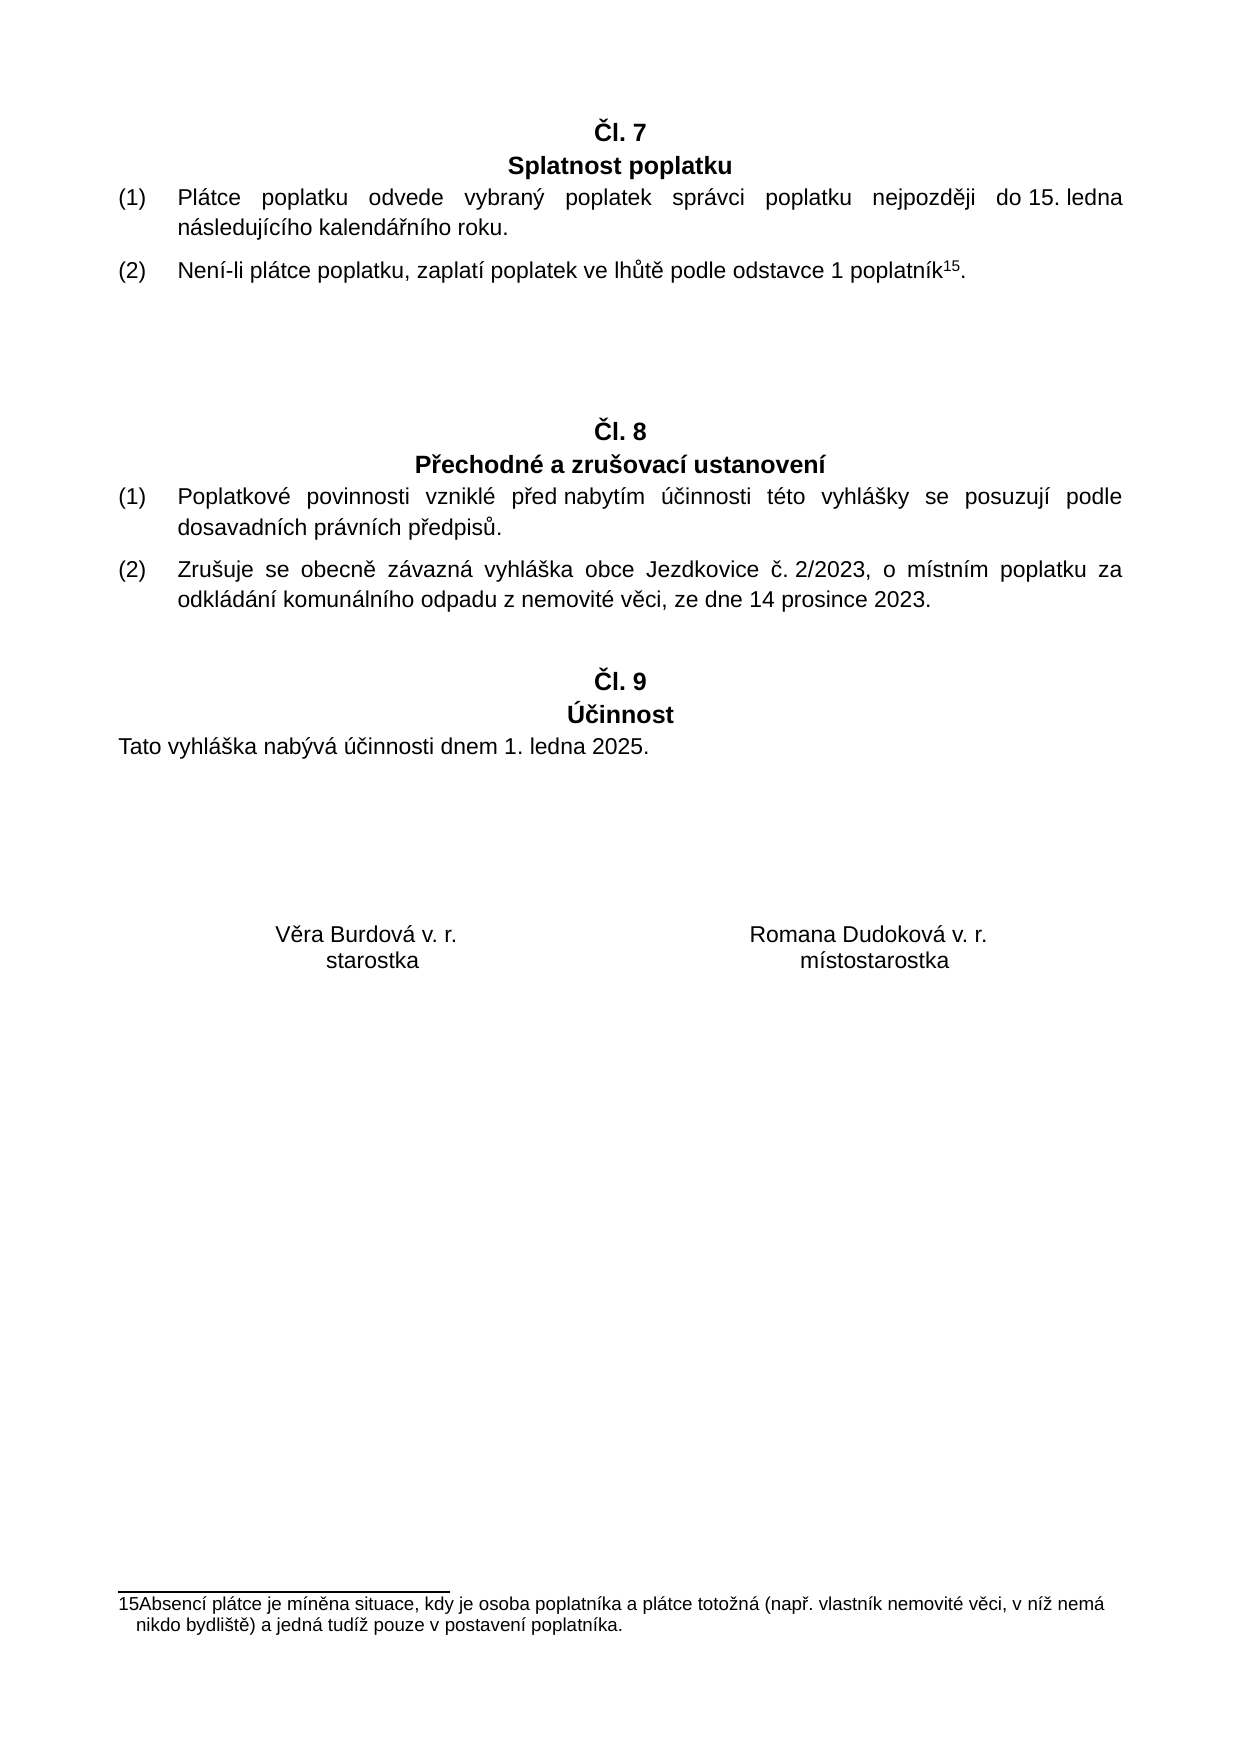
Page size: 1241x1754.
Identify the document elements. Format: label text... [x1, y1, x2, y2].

subtitle Čl. 9 Účinnost [118, 667, 1122, 728]
table_cell [620, 979, 1122, 1097]
list Zrušuje se obecně závazná vyhláška obce Jezdkovice č. 2/2023, o místním poplatku za odkládání komunálního odpadu z nemovité věci, ze dne 14 prosince 2023. [118, 556, 1122, 613]
table_header Romana Dudoková v. r. místostarostka [620, 861, 1122, 979]
list Není-li plátce poplatku, zaplatí poplatek ve lhůtě podle odstavce 1 poplatník. [118, 257, 1122, 283]
list Plátce poplatku odvede vybraný poplatek správci poplatku nejpozději do 15. ledna následujícího kalendářního roku. [118, 184, 1122, 241]
text Tato vyhláška nabývá účinnosti dnem 1. ledna 2025. [118, 733, 1122, 759]
list Absencí plátce je míněna situace, kdy je osoba poplatníka a plátce totožná (např. vlastník nemovité věci, v níž nemá nikdo bydliště) a jedná tudíž pouze v postavení poplatníka. [118, 1592, 1122, 1635]
list Poplatkové povinnosti vzniklé před nabytím účinnosti této vyhlášky se posuzují podle dosavadních právních předpisů. [118, 483, 1122, 540]
table_cell [118, 979, 620, 1097]
subtitle Čl. 7 Splatnost poplatku [118, 118, 1122, 180]
subtitle Čl. 8 Přechodné a zrušovací ustanovení [118, 417, 1122, 479]
table_header Věra Burdová v. r. starostka [118, 861, 620, 979]
